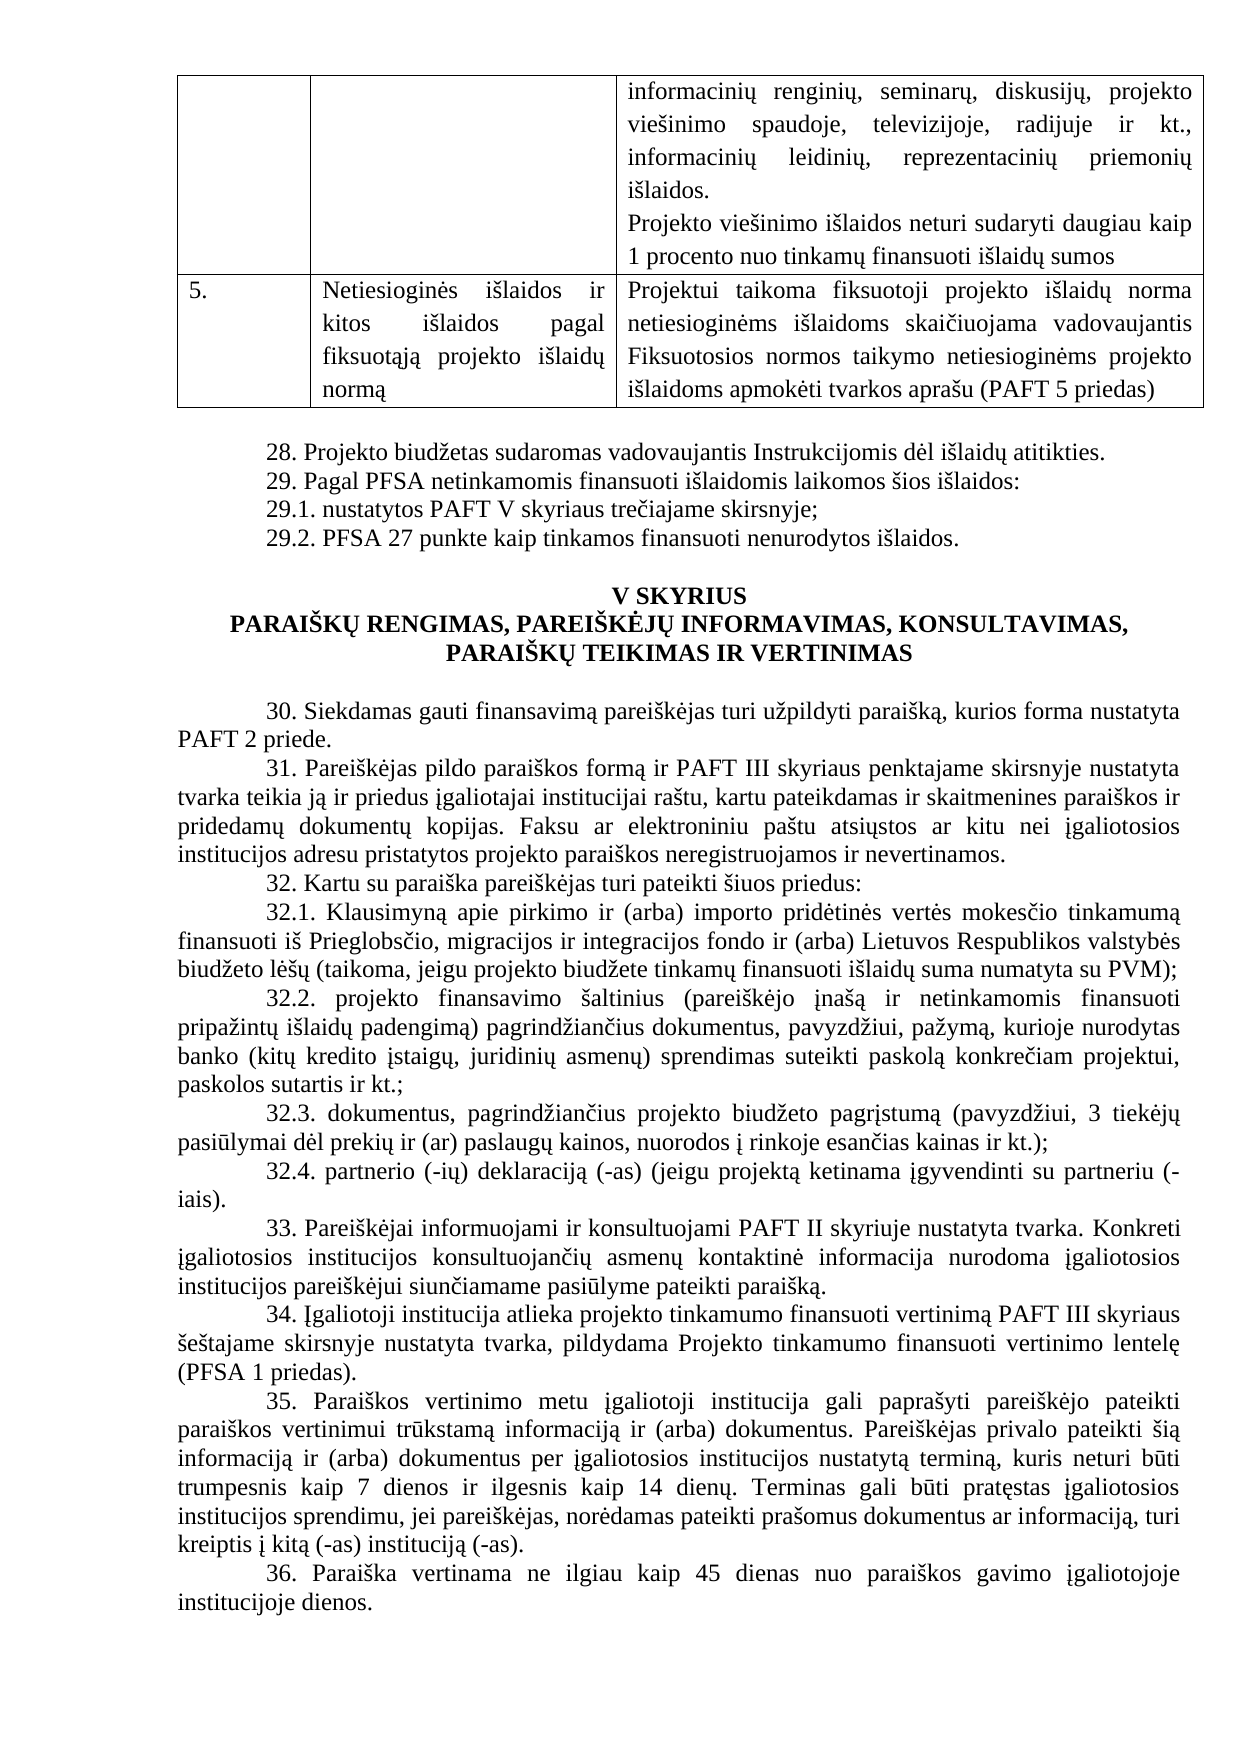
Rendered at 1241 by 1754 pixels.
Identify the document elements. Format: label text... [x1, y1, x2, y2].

text 36. Paraiška vertinama ne ilgiau kaip 45 dienas nuo paraiškos gavimo įgaliotojoje institucijoje dienos. [177, 1558, 1181, 1616]
text 28. Projekto biudžetas sudaromas vadovaujantis Instrukcijomis dėl išlaidų atitikties. [177, 437, 1181, 466]
text 32.2. projekto finansavimo šaltinius (pareiškėjo įnašą ir netinkamomis finansuoti pripažintų išlaidų padengimą) pagrindžiančius dokumentus, pavyzdžiui, pažymą, kurioje nurodytas banko (kitų kredito įstaigų, juridinių asmenų) sprendimas suteikti paskolą konkrečiam projektui, paskolos sutartis ir kt.; [177, 983, 1181, 1098]
table_cell [311, 76, 616, 274]
text 29. Pagal PFSA netinkamomis finansuoti išlaidomis laikomos šios išlaidos: [177, 466, 1181, 494]
table_cell Netiesioginės išlaidos ir kitos išlaidos pagal fiksuotąją projekto išlaidų normą [311, 275, 616, 407]
table_cell Projektui taikoma fiksuotoji projekto išlaidų norma netiesioginėms išlaidoms skaičiuojama vadovaujantis Fiksuotosios normos taikymo netiesioginėms projekto išlaidoms apmokėti tvarkos aprašu (PAFT 5 priedas) [617, 275, 1203, 407]
text 34. Įgaliotoji institucija atlieka projekto tinkamumo finansuoti vertinimą PAFT III skyriaus šeštajame skirsnyje nustatyta tvarka, pildydama Projekto tinkamumo finansuoti vertinimo lentelę (PFSA 1 priedas). [177, 1299, 1181, 1386]
text 32. Kartu su paraiška pareiškėjas turi pateikti šiuos priedus: [177, 868, 1181, 897]
text 32.4. partnerio (-ių) deklaraciją (-as) (jeigu projektą ketinama įgyvendinti su partneriu (-iais). [177, 1156, 1181, 1213]
text 31. Pareiškėjas pildo paraiškos formą ir PAFT III skyriaus penktajame skirsnyje nustatyta tvarka teikia ją ir priedus įgaliotajai institucijai raštu, kartu pateikdamas ir skaitmenines paraiškos ir pridedamų dokumentų kopijas. Faksu ar elektroniniu paštu atsiųstos ar kitu nei įgaliotosios institucijos adresu pristatytos projekto paraiškos neregistruojamos ir nevertinamos. [177, 753, 1181, 868]
table_cell informacinių renginių, seminarų, diskusijų, projekto viešinimo spaudoje, televizijoje, radijuje ir kt., informacinių leidinių, reprezentacinių priemonių išlaidos. Projekto viešinimo išlaidos neturi sudaryti daugiau kaip 1 procento nuo tinkamų finansuoti išlaidų sumos [617, 76, 1203, 274]
text PARAIŠKŲ RENGIMAS, PAREIŠKĖJŲ INFORMAVIMAS, KONSULTAVIMAS, PARAIŠKŲ TEIKIMAS IR VERTINIMAS [177, 609, 1181, 667]
text 29.2. PFSA 27 punkte kaip tinkamos finansuoti nenurodytos išlaidos. [177, 523, 1181, 552]
text 35. Paraiškos vertinimo metu įgaliotoji institucija gali paprašyti pareiškėjo pateikti paraiškos vertinimui trūkstamą informaciją ir (arba) dokumentus. Pareiškėjas privalo pateikti šią informaciją ir (arba) dokumentus per įgaliotosios institucijos nustatytą terminą, kuris neturi būti trumpesnis kaip 7 dienos ir ilgesnis kaip 14 dienų. Terminas gali būti pratęstas įgaliotosios institucijos sprendimu, jei pareiškėjas, norėdamas pateikti prašomus dokumentus ar informaciją, turi kreiptis į kitą (-as) instituciją (-as). [177, 1386, 1181, 1558]
table_cell [178, 76, 310, 274]
text 30. Siekdamas gauti finansavimą pareiškėjas turi užpildyti paraišką, kurios forma nustatyta PAFT 2 priede. [177, 696, 1181, 753]
text 32.3. dokumentus, pagrindžiančius projekto biudžeto pagrįstumą (pavyzdžiui, 3 tiekėjų pasiūlymai dėl prekių ir (ar) paslaugų kainos, nuorodos į rinkoje esančias kainas ir kt.); [177, 1098, 1181, 1156]
text 32.1. Klausimyną apie pirkimo ir (arba) importo pridėtinės vertės mokesčio tinkamumą finansuoti iš Prieglobsčio, migracijos ir integracijos fondo ir (arba) Lietuvos Respublikos valstybės biudžeto lėšų (taikoma, jeigu projekto biudžete tinkamų finansuoti išlaidų suma numatyta su PVM); [177, 897, 1181, 983]
text 29.1. nustatytos PAFT V skyriaus trečiajame skirsnyje; [177, 494, 1181, 523]
text V SKYRIUS [177, 581, 1181, 609]
text 33. Pareiškėjai informuojami ir konsultuojami PAFT II skyriuje nustatyta tvarka. Konkreti įgaliotosios institucijos konsultuojančių asmenų kontaktinė informacija nurodoma įgaliotosios institucijos pareiškėjui siunčiamame pasiūlyme pateikti paraišką. [177, 1213, 1181, 1299]
table_cell 5. [178, 275, 310, 407]
